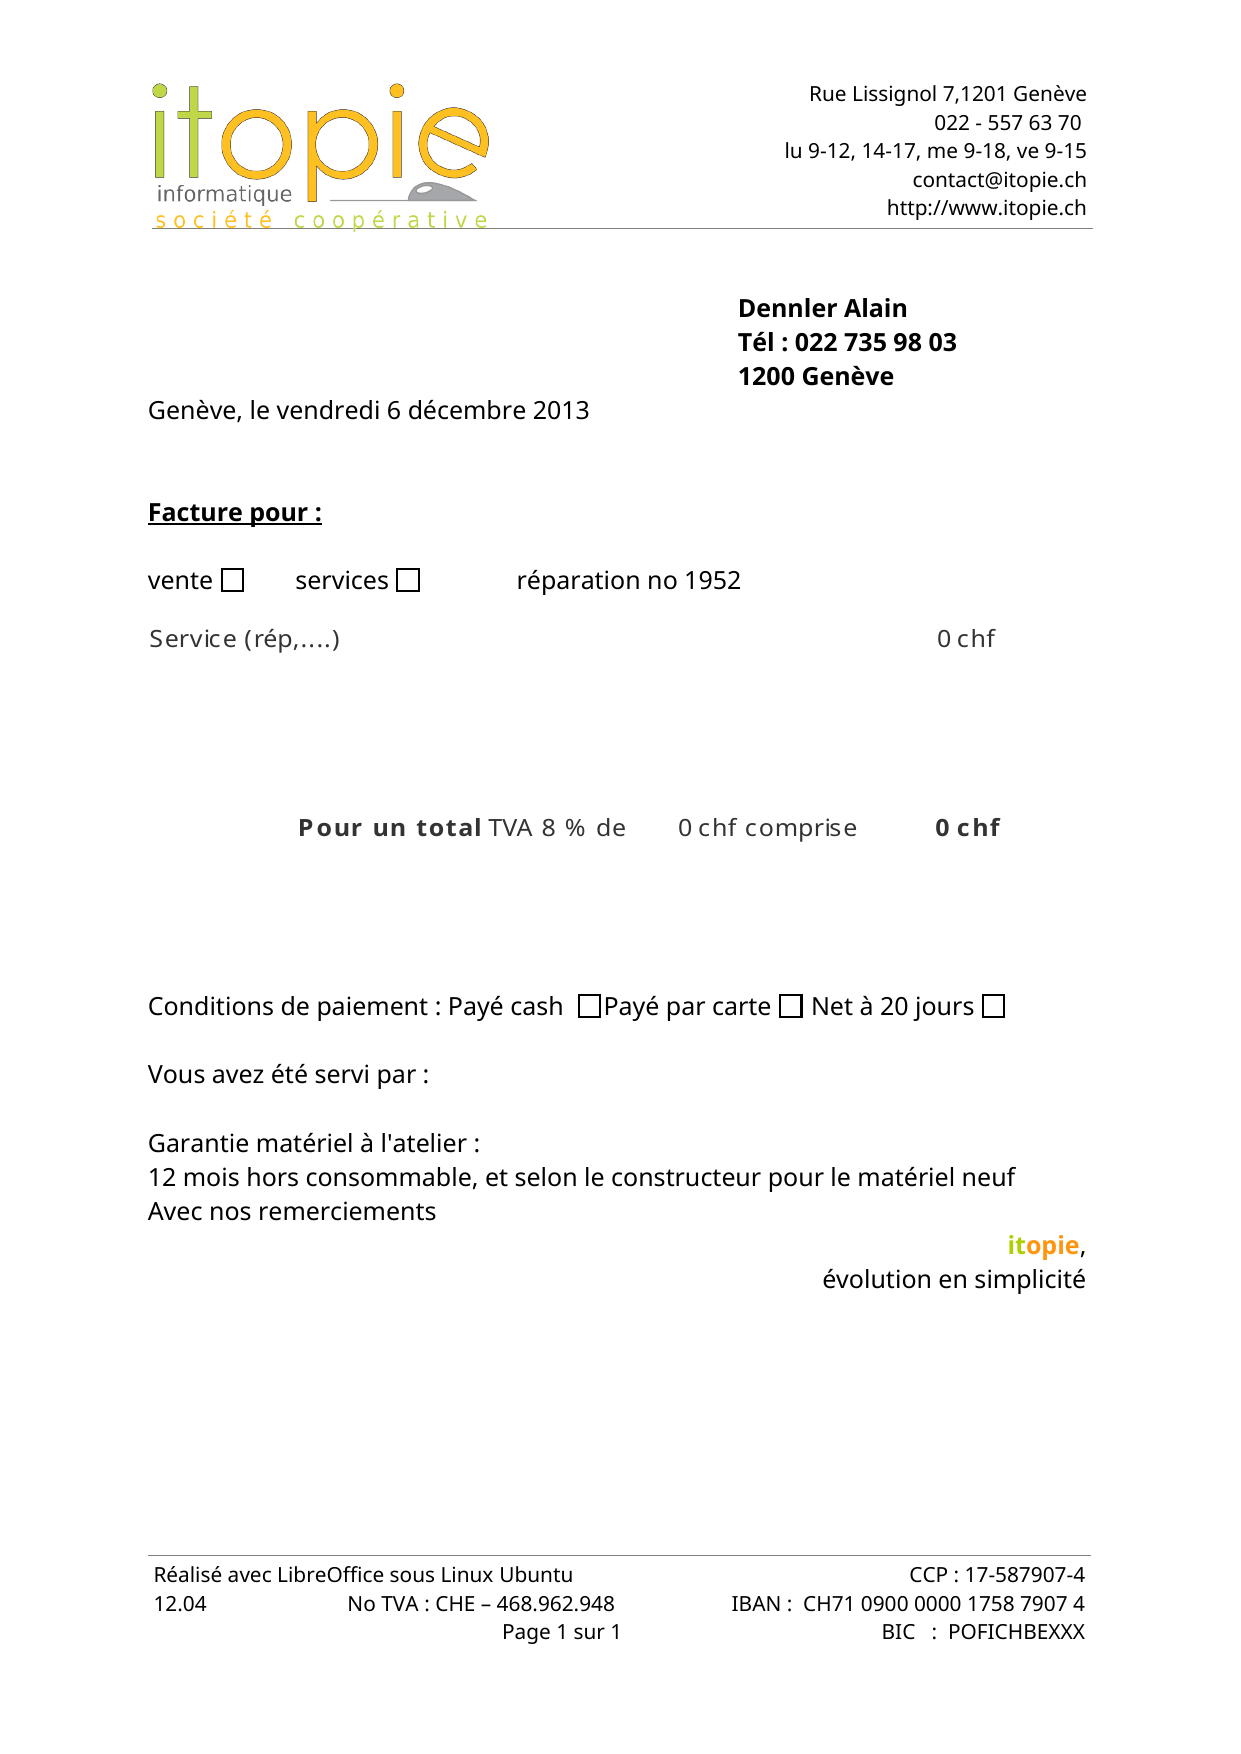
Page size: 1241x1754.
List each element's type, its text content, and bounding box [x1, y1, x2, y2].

text Facture pour : [148, 495, 1093, 529]
text Genève, le vendredi 6 décembre 2013 [148, 392, 1093, 427]
text Conditions de paiement : Payé cash Payé par carte Net à 20 jours [148, 989, 1093, 1023]
text vente services réparation no 1952 [148, 563, 1093, 597]
text Dennler Alain [148, 290, 1093, 324]
text Vous avez été servi par : [148, 1057, 1093, 1091]
text évolution en simplicité [148, 1262, 1093, 1296]
text Avec nos remerciements [148, 1193, 1093, 1227]
text Tél : 022 735 98 03 [148, 324, 1093, 358]
text Garantie matériel à l'atelier : [148, 1125, 1093, 1159]
text 12 mois hors consommable, et selon le constructeur pour le matériel neuf [148, 1159, 1093, 1193]
text 1200 Genève [148, 358, 1093, 392]
text itopie, [148, 1227, 1093, 1262]
picture [138, 72, 500, 244]
